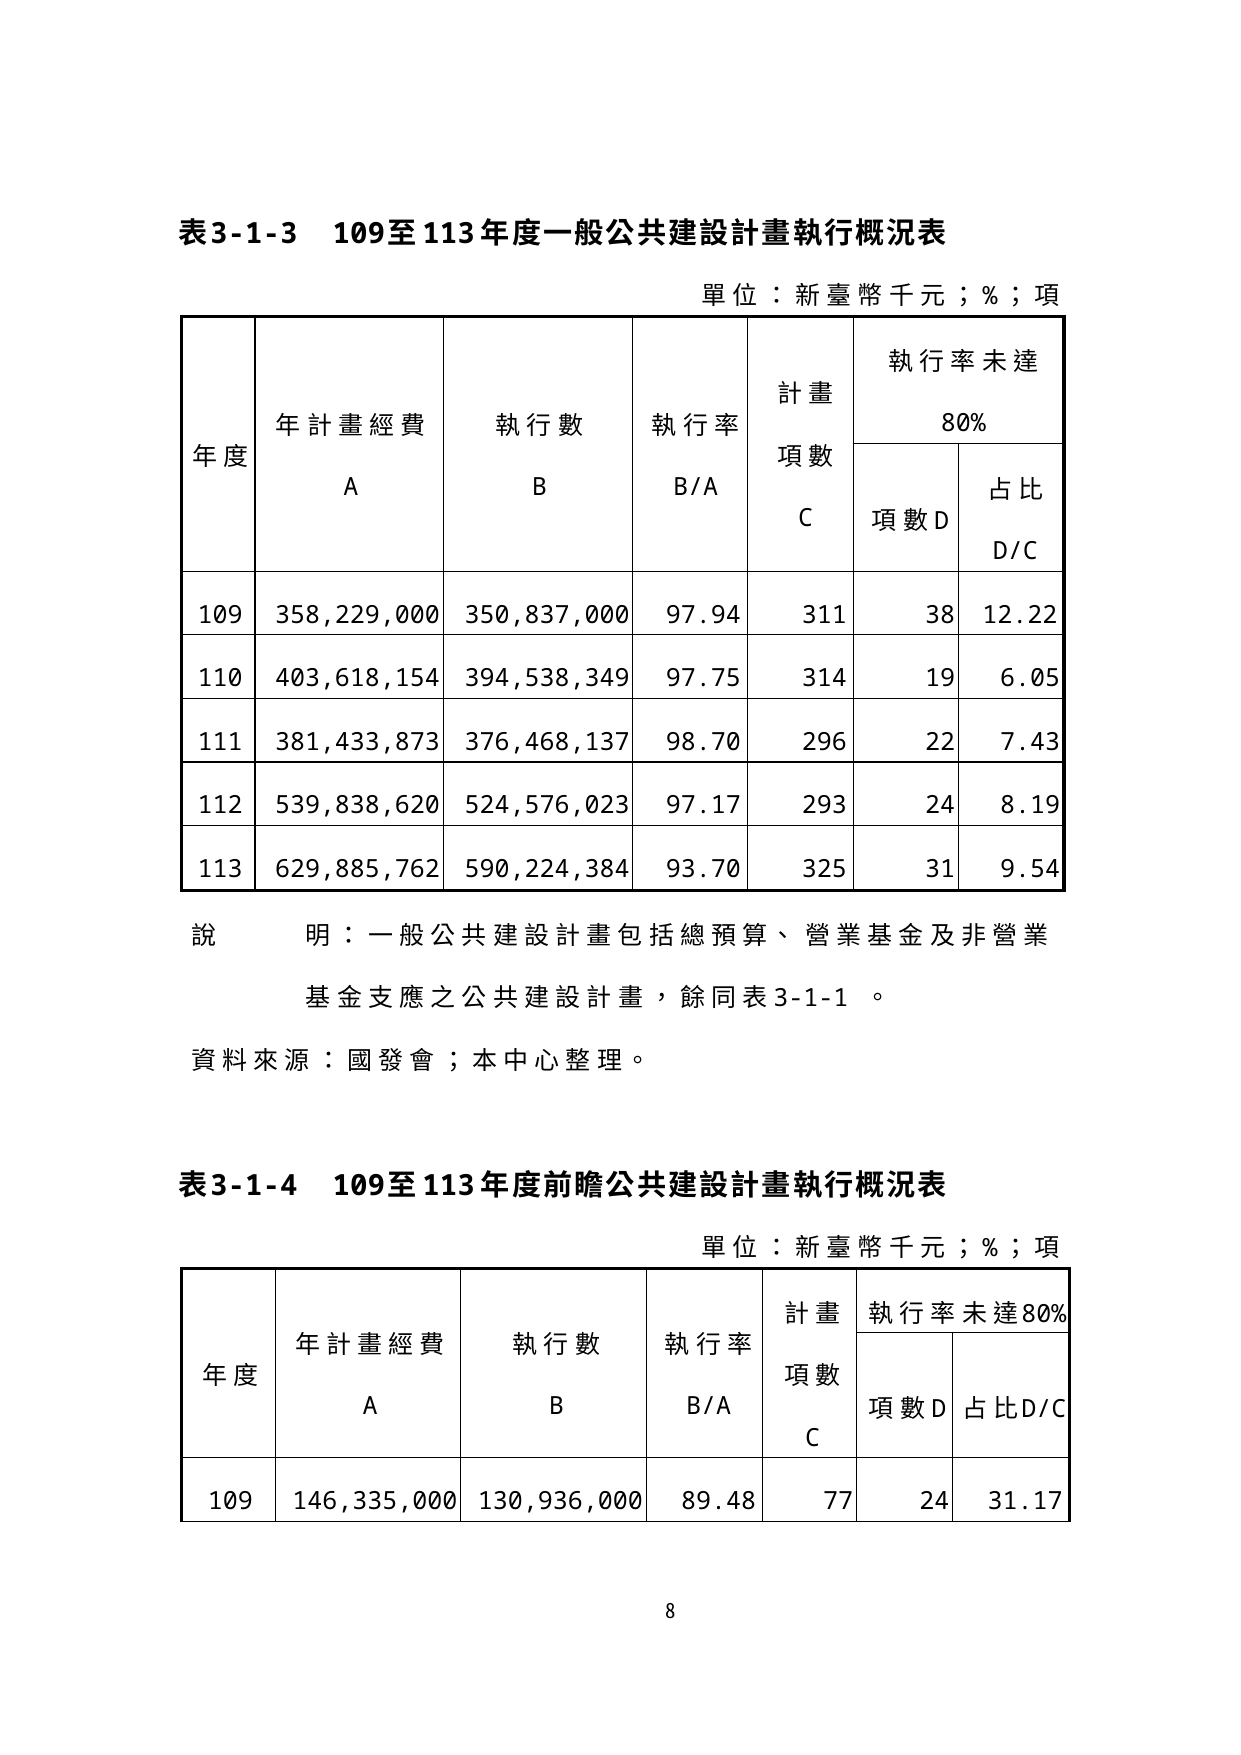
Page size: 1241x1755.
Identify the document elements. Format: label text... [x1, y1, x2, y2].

table_cell 占比D/C [953, 1333, 1068, 1457]
table_cell 110 [183, 635, 254, 698]
table_header 執行數 B [461, 1270, 646, 1457]
table_cell 293 [748, 763, 853, 825]
table_cell 539,838,620 [256, 763, 443, 825]
table_header 執行數 B [444, 318, 632, 571]
table_cell 項數D [854, 444, 958, 571]
table_cell 6.05 [959, 635, 1062, 698]
text 單位：新臺幣千元；%；項 [236, 1204, 1063, 1267]
table_cell 8.19 [959, 763, 1062, 825]
table_header 執行率未達80% [857, 1270, 1068, 1332]
table_cell 350,837,000 [444, 572, 632, 634]
table_cell 38 [854, 572, 958, 634]
table_cell 31.17 [953, 1458, 1068, 1521]
table_cell 314 [748, 635, 853, 698]
text 說 明：一般公共建設計畫包括總預算、營業基金及非營業基金支應之公共建設計畫，餘同表3-1-1 。 [180, 892, 1063, 1017]
table_cell 9.54 [959, 826, 1062, 888]
text 表3-1-3 109至113年度一般公共建設計畫執行概況表 [177, 189, 1063, 252]
table_header 年計畫經費 A [276, 1270, 460, 1457]
table_cell 22 [854, 699, 958, 761]
table_cell 31 [854, 826, 958, 888]
table_cell 占比D/C [959, 444, 1062, 571]
table_cell 77 [763, 1458, 856, 1521]
text 單位：新臺幣千元；%；項 [177, 252, 1063, 314]
table_header 計畫項數 C [763, 1270, 856, 1457]
table_cell 325 [748, 826, 853, 888]
table_cell 109 [183, 572, 254, 634]
table_cell 19 [854, 635, 958, 698]
table_cell 98.70 [633, 699, 747, 761]
table_header 年度 [183, 318, 254, 571]
table_cell 89.48 [647, 1458, 762, 1521]
table_cell 111 [183, 699, 254, 761]
table_header 執行率 B/A [647, 1270, 762, 1457]
table_cell 109 [183, 1458, 275, 1521]
table_cell 296 [748, 699, 853, 761]
table_cell 524,576,023 [444, 763, 632, 825]
text 表3-1-4 109至113年度前瞻公共建設計畫執行概況表 [177, 1142, 1063, 1204]
table_cell 394,538,349 [444, 635, 632, 698]
table_cell 376,468,137 [444, 699, 632, 761]
table_cell 629,885,762 [256, 826, 443, 888]
table_cell 12.22 [959, 572, 1062, 634]
table_cell 146,335,000 [276, 1458, 460, 1521]
table_cell 93.70 [633, 826, 747, 888]
table_cell 97.94 [633, 572, 747, 634]
text 資料來源：國發會；本中心整理。 [180, 1017, 1063, 1079]
table_header 計畫項數 C [748, 318, 853, 571]
table_cell 113 [183, 826, 254, 888]
table_cell 97.75 [633, 635, 747, 698]
table_header 年度 [183, 1270, 275, 1457]
table_cell 24 [857, 1458, 952, 1521]
table_cell 403,618,154 [256, 635, 443, 698]
table_cell 130,936,000 [461, 1458, 646, 1521]
table_cell 24 [854, 763, 958, 825]
table_header 執行率 B/A [633, 318, 747, 571]
table_cell 7.43 [959, 699, 1062, 761]
table_cell 358,229,000 [256, 572, 443, 634]
table_cell 381,433,873 [256, 699, 443, 761]
table_cell 112 [183, 763, 254, 825]
table_header 年計畫經費 A [256, 318, 443, 571]
table_cell 311 [748, 572, 853, 634]
table_cell 590,224,384 [444, 826, 632, 888]
table_header 執行率未達80% [854, 318, 1062, 443]
table_cell 97.17 [633, 763, 747, 825]
table_cell 項數D [857, 1333, 952, 1457]
